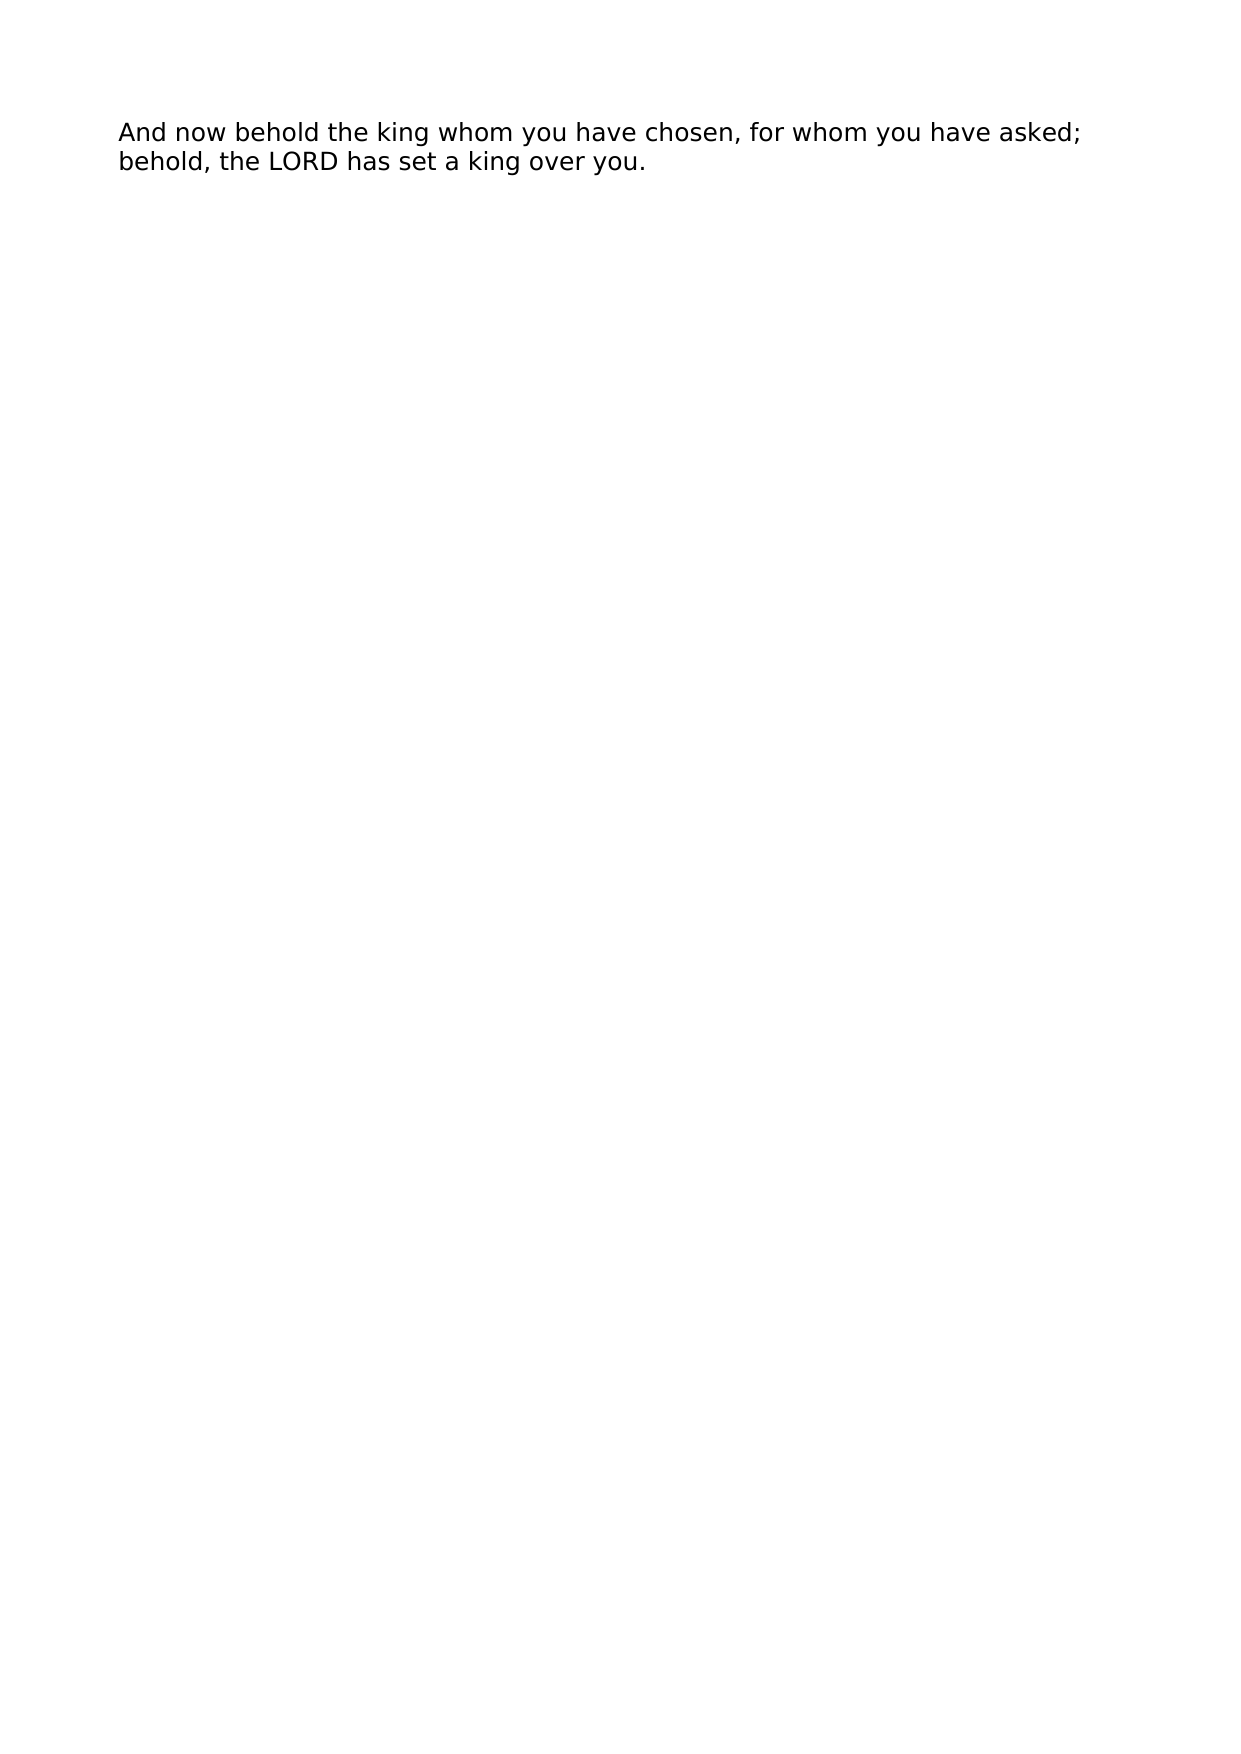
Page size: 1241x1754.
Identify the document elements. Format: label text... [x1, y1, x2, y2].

text And now behold the king whom you have chosen, for whom you have asked; behold, the LORD has set a king over you. [118, 118, 1122, 176]
